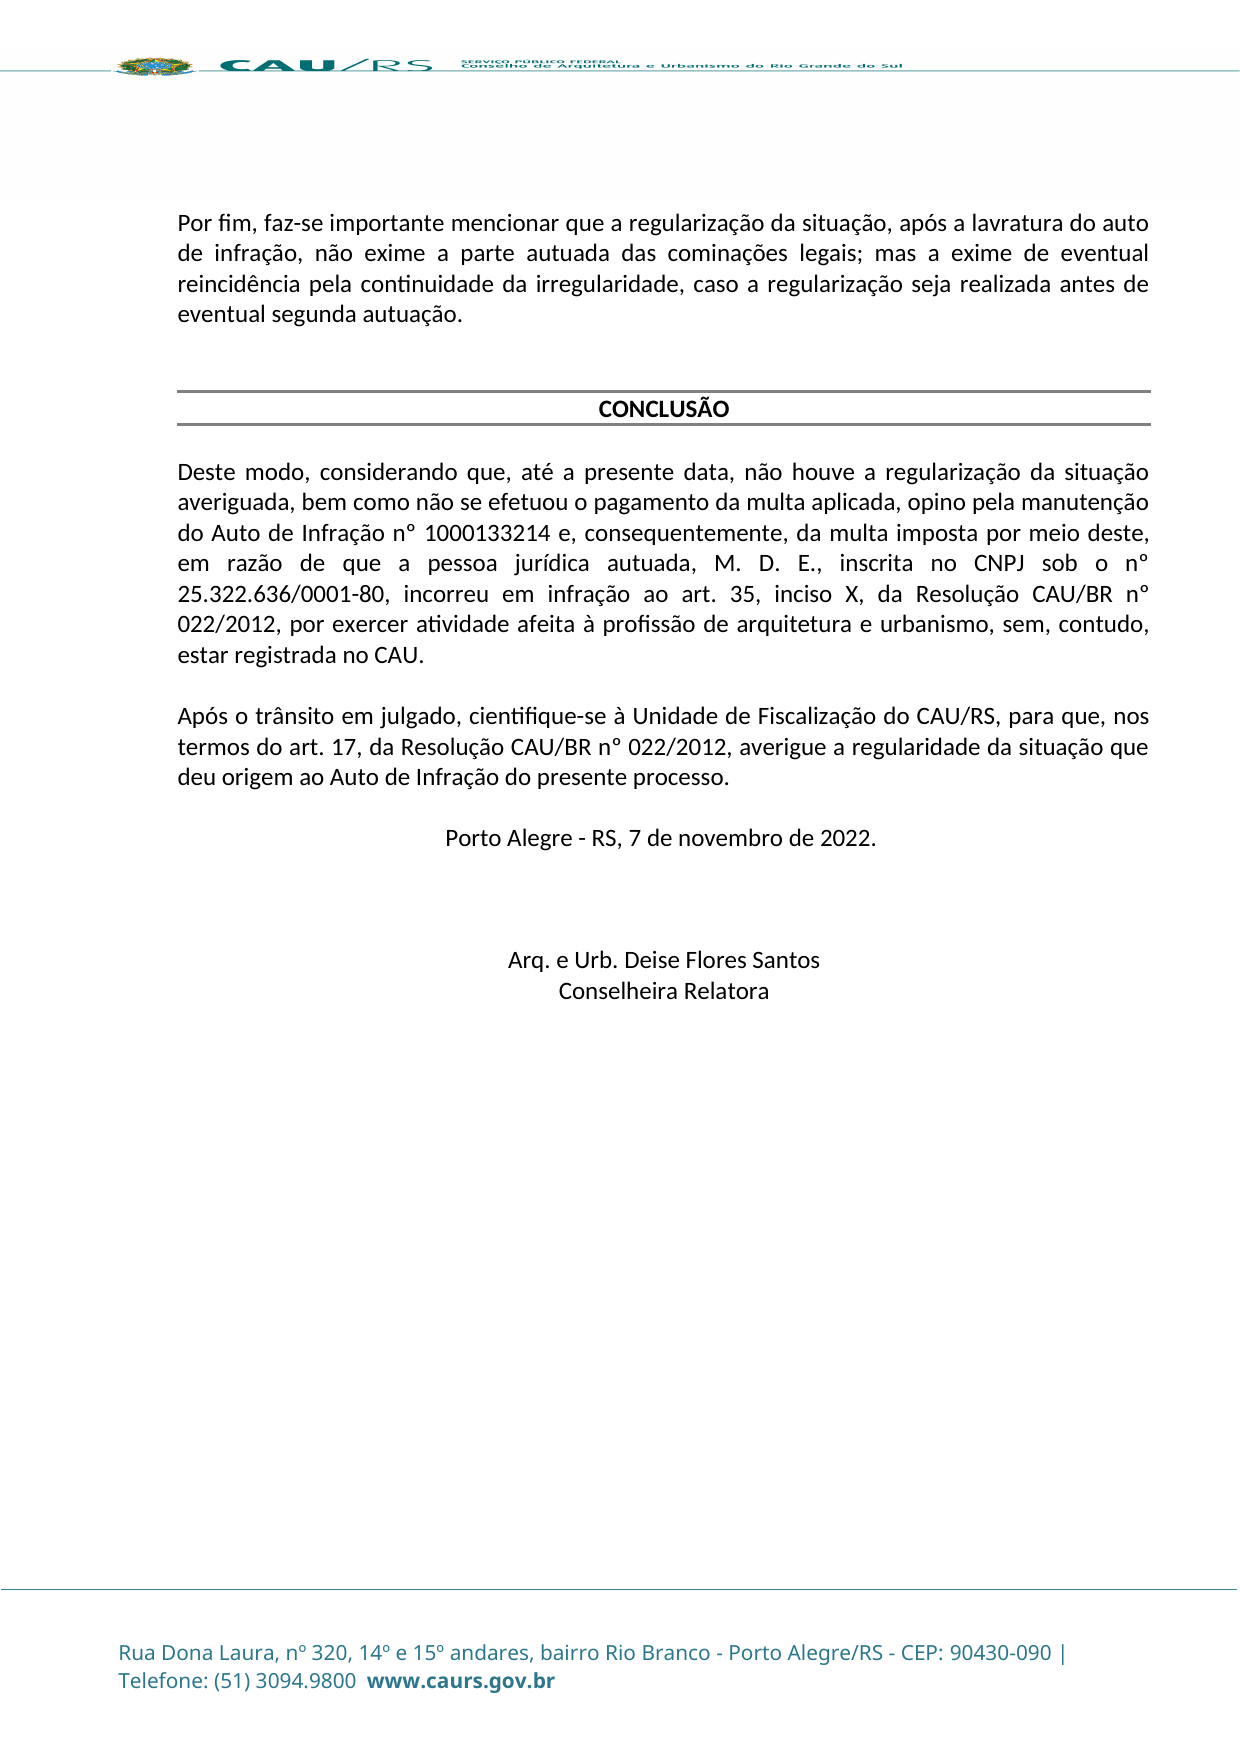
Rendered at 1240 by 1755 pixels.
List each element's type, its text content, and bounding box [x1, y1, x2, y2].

text Após o trânsito em julgado, cientifique-se à Unidade de Fiscalização do CAU/RS, para que, nos termos do art. 17, da Resolução CAU/BR nº 022/2012, averigue a regularidade da situação que deu origem ao Auto de Infração do presente processo. [177, 700, 1151, 792]
table_header CONCLUSÃO [177, 393, 1151, 422]
text Por fim, faz-se importante mencionar que a regularização da situação, após a lavratura do auto de infração, não exime a parte autuada das cominações legais; mas a exime de eventual reincidência pela continuidade da irregularidade, caso a regularização seja realizada antes de eventual segunda autuação. [177, 207, 1151, 329]
text Arq. e Urb. Deise Flores Santos [177, 944, 1151, 975]
text Conselheira Relatora [177, 975, 1151, 1005]
text Deste modo, considerando que, até a presente data, não houve a regularização da situação averiguada, bem como não se efetuou o pagamento da multa aplicada, opino pela manutenção do Auto de Infração nº 1000133214 e, consequentemente, da multa imposta por meio deste, em razão de que a pessoa jurídica autuada, M. D. E., inscrita no CNPJ sob o nº 25.322.636/0001-80, incorreu em infração ao art. 35, inciso X, da Resolução CAU/BR nº 022/2012, por exercer atividade afeita à profissão de arquitetura e urbanismo, sem, contudo, estar registrada no CAU. [177, 456, 1151, 670]
text Porto Alegre - RS, 7 de novembro de 2022. [177, 822, 1151, 853]
